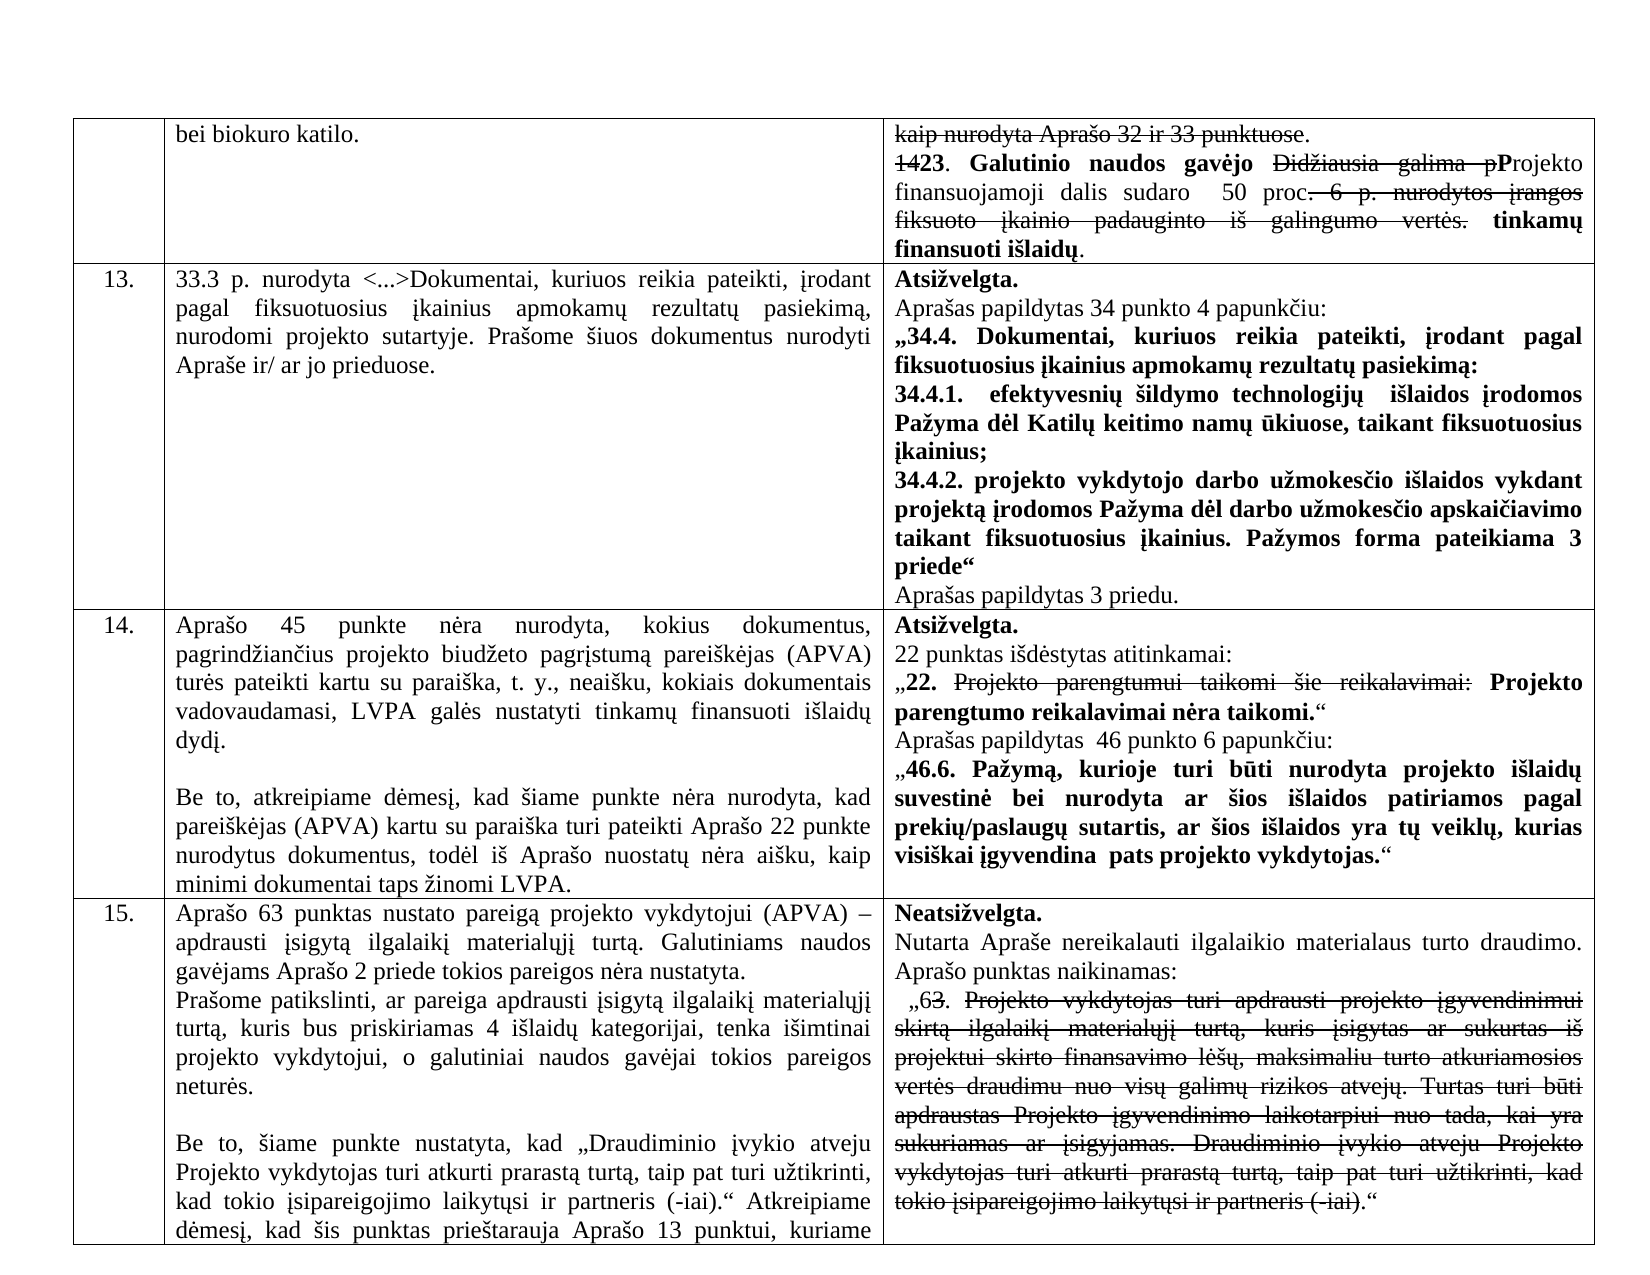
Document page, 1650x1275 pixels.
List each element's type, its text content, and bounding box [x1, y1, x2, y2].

table_cell bei biokuro katilo. [165, 119, 883, 263]
table_cell 33.3 p. nurodyta <...>Dokumentai, kuriuos reikia pateikti, įrodant pagal fiksuotuosius įkainius apmokamų rezultatų pasiekimą, nurodomi projekto sutartyje. Prašome šiuos dokumentus nurodyti Apraše ir/ ar jo prieduose. [165, 264, 883, 609]
table_cell Aprašo 45 punkte nėra nurodyta, kokius dokumentus, pagrindžiančius projekto biudžeto pagrįstumą pareiškėjas (APVA) turės pateikti kartu su paraiška, t. y., neaišku, kokiais dokumentais vadovaudamasi, LVPA galės nustatyti tinkamų finansuoti išlaidų dydį. Be to, atkreipiame dėmesį, kad šiame punkte nėra nurodyta, kad pareiškėjas (APVA) kartu su paraiška turi pateikti Aprašo 22 punkte nurodytus dokumentus, todėl iš Aprašo nuostatų nėra aišku, kaip minimi dokumentai taps žinomi LVPA. [165, 610, 883, 897]
table_cell [74, 119, 164, 263]
table_cell 14. [74, 610, 164, 897]
table_cell Neatsižvelgta. Nutarta Apraše nereikalauti ilgalaikio materialaus turto draudimo. Aprašo punktas naikinamas: „63. Projekto vykdytojas turi apdrausti projekto įgyvendinimui skirtą ilgalaikį materialųjį turtą, kuris įsigytas ar sukurtas iš projektui skirto finansavimo lėšų, maksimaliu turto atkuriamosios vertės draudimu nuo visų galimų rizikos atvejų. Turtas turi būti apdraustas Projekto įgyvendinimo laikotarpiui nuo tada, kai yra sukuriamas ar įsigyjamas. Draudiminio įvykio atveju Projekto vykdytojas turi atkurti prarastą turtą, taip pat turi užtikrinti, kad tokio įsipareigojimo laikytųsi ir partneris (-iai).“ [884, 899, 1594, 1243]
table_cell 15. [74, 899, 164, 1243]
table_cell 13. [74, 264, 164, 609]
table_cell Atsižvelgta. Aprašas papildytas 34 punkto 4 papunkčiu: „34.4. Dokumentai, kuriuos reikia pateikti, įrodant pagal fiksuotuosius įkainius apmokamų rezultatų pasiekimą: 34.4.1. efektyvesnių šildymo technologijų išlaidos įrodomos Pažyma dėl Katilų keitimo namų ūkiuose, taikant fiksuotuosius įkainius; 34.4.2. projekto vykdytojo darbo užmokesčio išlaidos vykdant projektą įrodomos Pažyma dėl darbo užmokesčio apskaičiavimo taikant fiksuotuosius įkainius. Pažymos forma pateikiama 3 priede“ Aprašas papildytas 3 priedu. [884, 264, 1594, 609]
table_cell kaip nurodyta Aprašo 32 ir 33 punktuose. 1423. Galutinio naudos gavėjo Didžiausia galima pProjekto finansuojamoji dalis sudaro 50 proc. 6 p. nurodytos įrangos fiksuoto įkainio padauginto iš galingumo vertės. tinkamų finansuoti išlaidų. [884, 119, 1594, 263]
table_cell Atsižvelgta. 22 punktas išdėstytas atitinkamai: „22. Projekto parengtumui taikomi šie reikalavimai: Projekto parengtumo reikalavimai nėra taikomi.“ Aprašas papildytas 46 punkto 6 papunkčiu: „46.6. Pažymą, kurioje turi būti nurodyta projekto išlaidų suvestinė bei nurodyta ar šios išlaidos patiriamos pagal prekių/paslaugų sutartis, ar šios išlaidos yra tų veiklų, kurias visiškai įgyvendina pats projekto vykdytojas.“ [884, 610, 1594, 897]
table_cell Aprašo 63 punktas nustato pareigą projekto vykdytojui (APVA) – apdrausti įsigytą ilgalaikį materialųjį turtą. Galutiniams naudos gavėjams Aprašo 2 priede tokios pareigos nėra nustatyta. Prašome patikslinti, ar pareiga apdrausti įsigytą ilgalaikį materialųjį turtą, kuris bus priskiriamas 4 išlaidų kategorijai, tenka išimtinai projekto vykdytojui, o galutiniai naudos gavėjai tokios pareigos neturės. Be to, šiame punkte nustatyta, kad „Draudiminio įvykio atveju Projekto vykdytojas turi atkurti prarastą turtą, taip pat turi užtikrinti, kad tokio įsipareigojimo laikytųsi ir partneris (-iai).“ Atkreipiame dėmesį, kad šis punktas prieštarauja Aprašo 13 punktui, kuriame [165, 899, 883, 1243]
